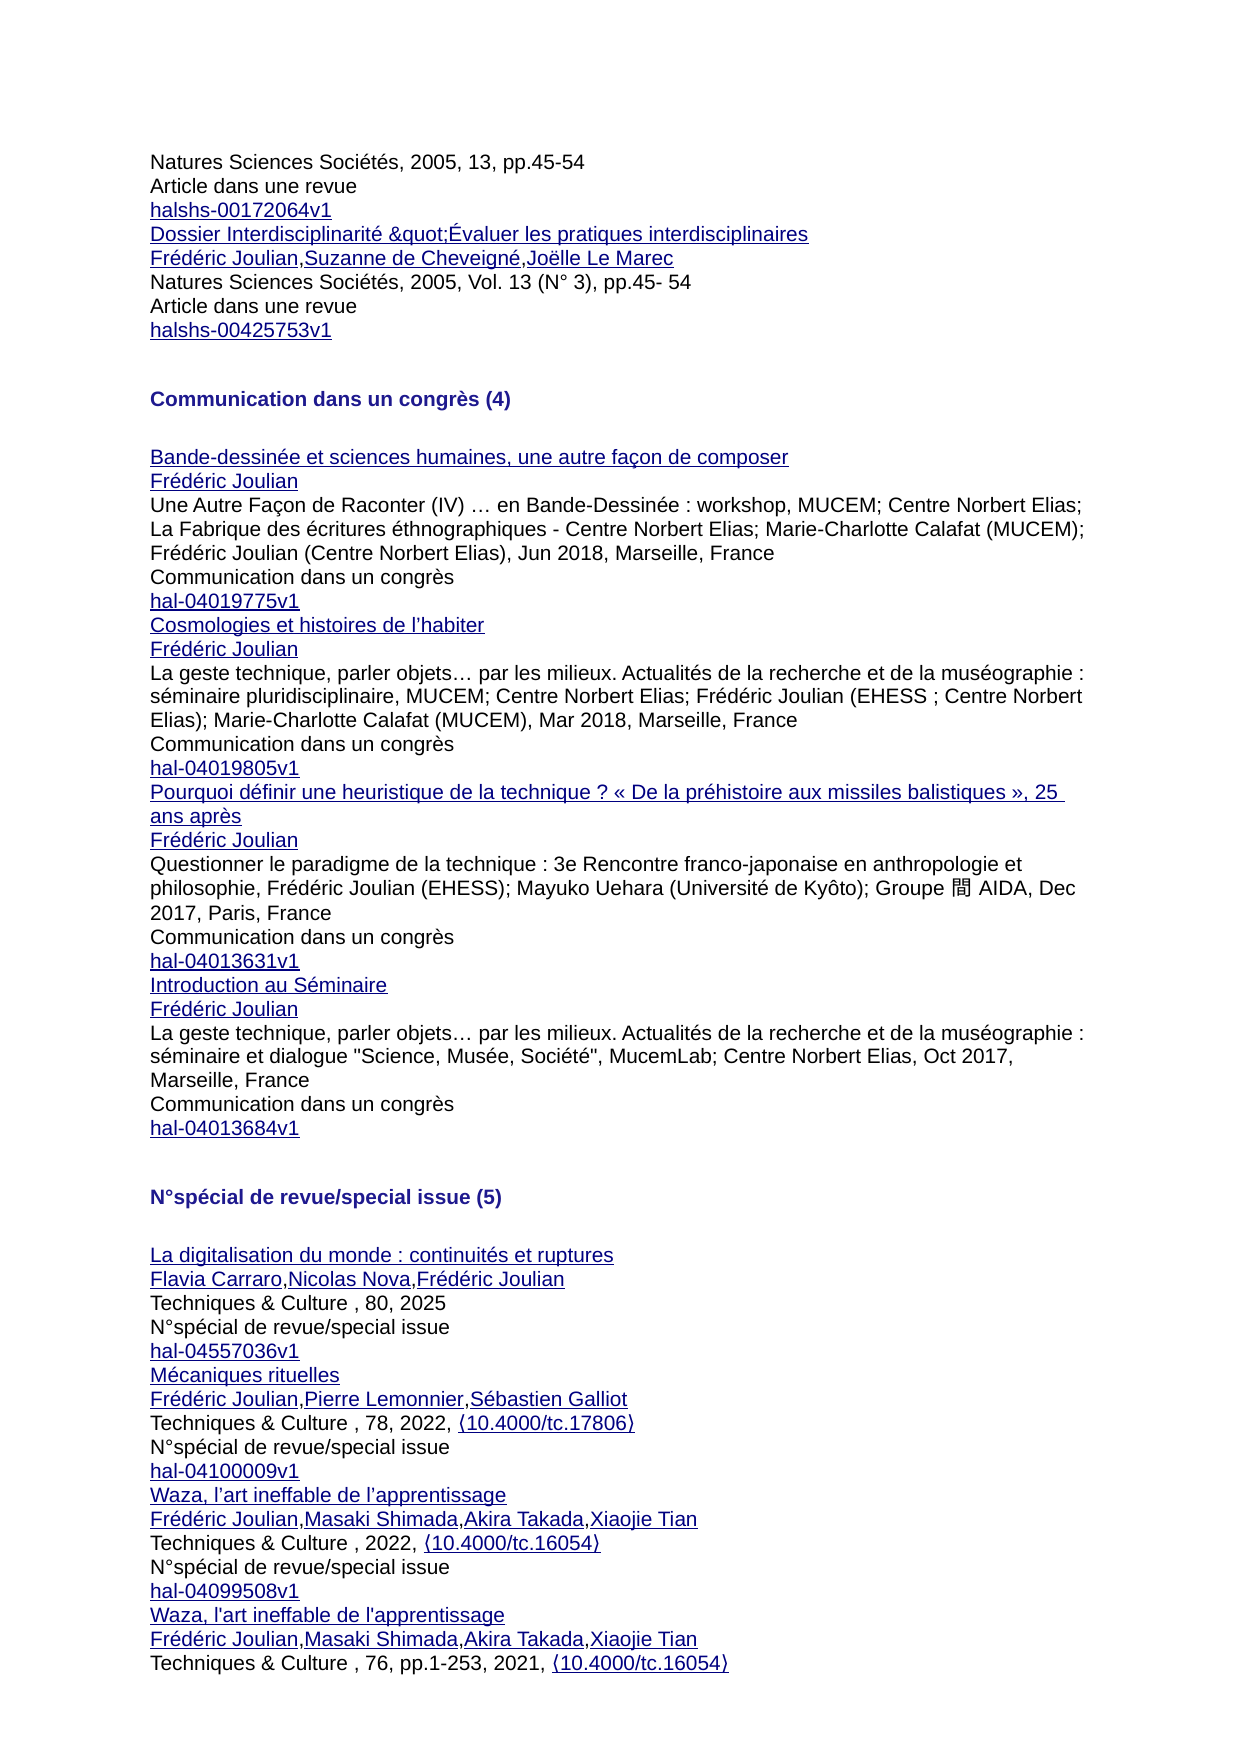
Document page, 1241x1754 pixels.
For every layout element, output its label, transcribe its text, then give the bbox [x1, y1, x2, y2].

table_header La digitalisation du monde : continuités et ruptures Flavia Carraro,Nicolas Nova,Frédéric Joulian Techniques & Culture , 80, 2025 N°spécial de revue/special issue hal-04557036v1 [150, 1243, 1090, 1363]
table_cell Waza, l'art ineffable de l'apprentissage Frédéric Joulian,Masaki Shimada,Akira Takada,Xiaojie Tian Techniques & Culture , 76, pp.1-253, 2021, ⟨10.4000/tc.16054⟩ [150, 1603, 1090, 1674]
subtitle Communication dans un congrès (4) [150, 386, 1090, 410]
table_cell Mécaniques rituelles Frédéric Joulian,Pierre Lemonnier,Sébastien Galliot Techniques & Culture , 78, 2022, ⟨10.4000/tc.17806⟩ N°spécial de revue/special issue hal-04100009v1 [150, 1363, 1090, 1483]
table_cell Waza, l’art ineffable de l’apprentissage Frédéric Joulian,Masaki Shimada,Akira Takada,Xiaojie Tian Techniques & Culture , 2022, ⟨10.4000/tc.16054⟩ N°spécial de revue/special issue hal-04099508v1 [150, 1483, 1090, 1603]
table_cell Cosmologies et histoires de l’habiter Frédéric Joulian La geste technique, parler objets… par les milieux. Actualités de la recherche et de la muséographie : séminaire pluridisciplinaire, MUCEM; Centre Norbert Elias; Frédéric Joulian (EHESS ; Centre Norbert Elias); Marie-Charlotte Calafat (MUCEM), Mar 2018, Marseille, France Communication dans un congrès hal-04019805v1 [150, 613, 1090, 780]
table_cell Introduction au Séminaire Frédéric Joulian La geste technique, parler objets… par les milieux. Actualités de la recherche et de la muséographie : séminaire et dialogue "Science, Musée, Société", MucemLab; Centre Norbert Elias, Oct 2017, Marseille, France Communication dans un congrès hal-04013684v1 [150, 973, 1090, 1140]
table_cell Natures Sciences Sociétés, 2005, 13, pp.45-54 Article dans une revue halshs-00172064v1 [150, 150, 1090, 222]
table_cell Dossier Interdisciplinarité &quot;Évaluer les pratiques interdisciplinaires Frédéric Joulian,Suzanne de Cheveigné,Joëlle Le Marec Natures Sciences Sociétés, 2005, Vol. 13 (N° 3), pp.45- 54 Article dans une revue halshs-00425753v1 [150, 222, 1090, 342]
table_header Bande-dessinée et sciences humaines, une autre façon de composer Frédéric Joulian Une Autre Façon de Raconter (IV) … en Bande-Dessinée : workshop, MUCEM; Centre Norbert Elias; La Fabrique des écritures éthnographiques - Centre Norbert Elias; Marie-Charlotte Calafat (MUCEM); Frédéric Joulian (Centre Norbert Elias), Jun 2018, Marseille, France Communication dans un congrès hal-04019775v1 [150, 445, 1090, 612]
table_cell Pourquoi définir une heuristique de la technique ? « De la préhistoire aux missiles balistiques », 25 ans après Frédéric Joulian Questionner le paradigme de la technique : 3e Rencontre franco-japonaise en anthropologie et philosophie, Frédéric Joulian (EHESS); Mayuko Uehara (Université de Kyôto); Groupe 間 AIDA, Dec 2017, Paris, France Communication dans un congrès hal-04013631v1 [150, 780, 1090, 972]
subtitle N°spécial de revue/special issue (5) [150, 1185, 1090, 1209]
